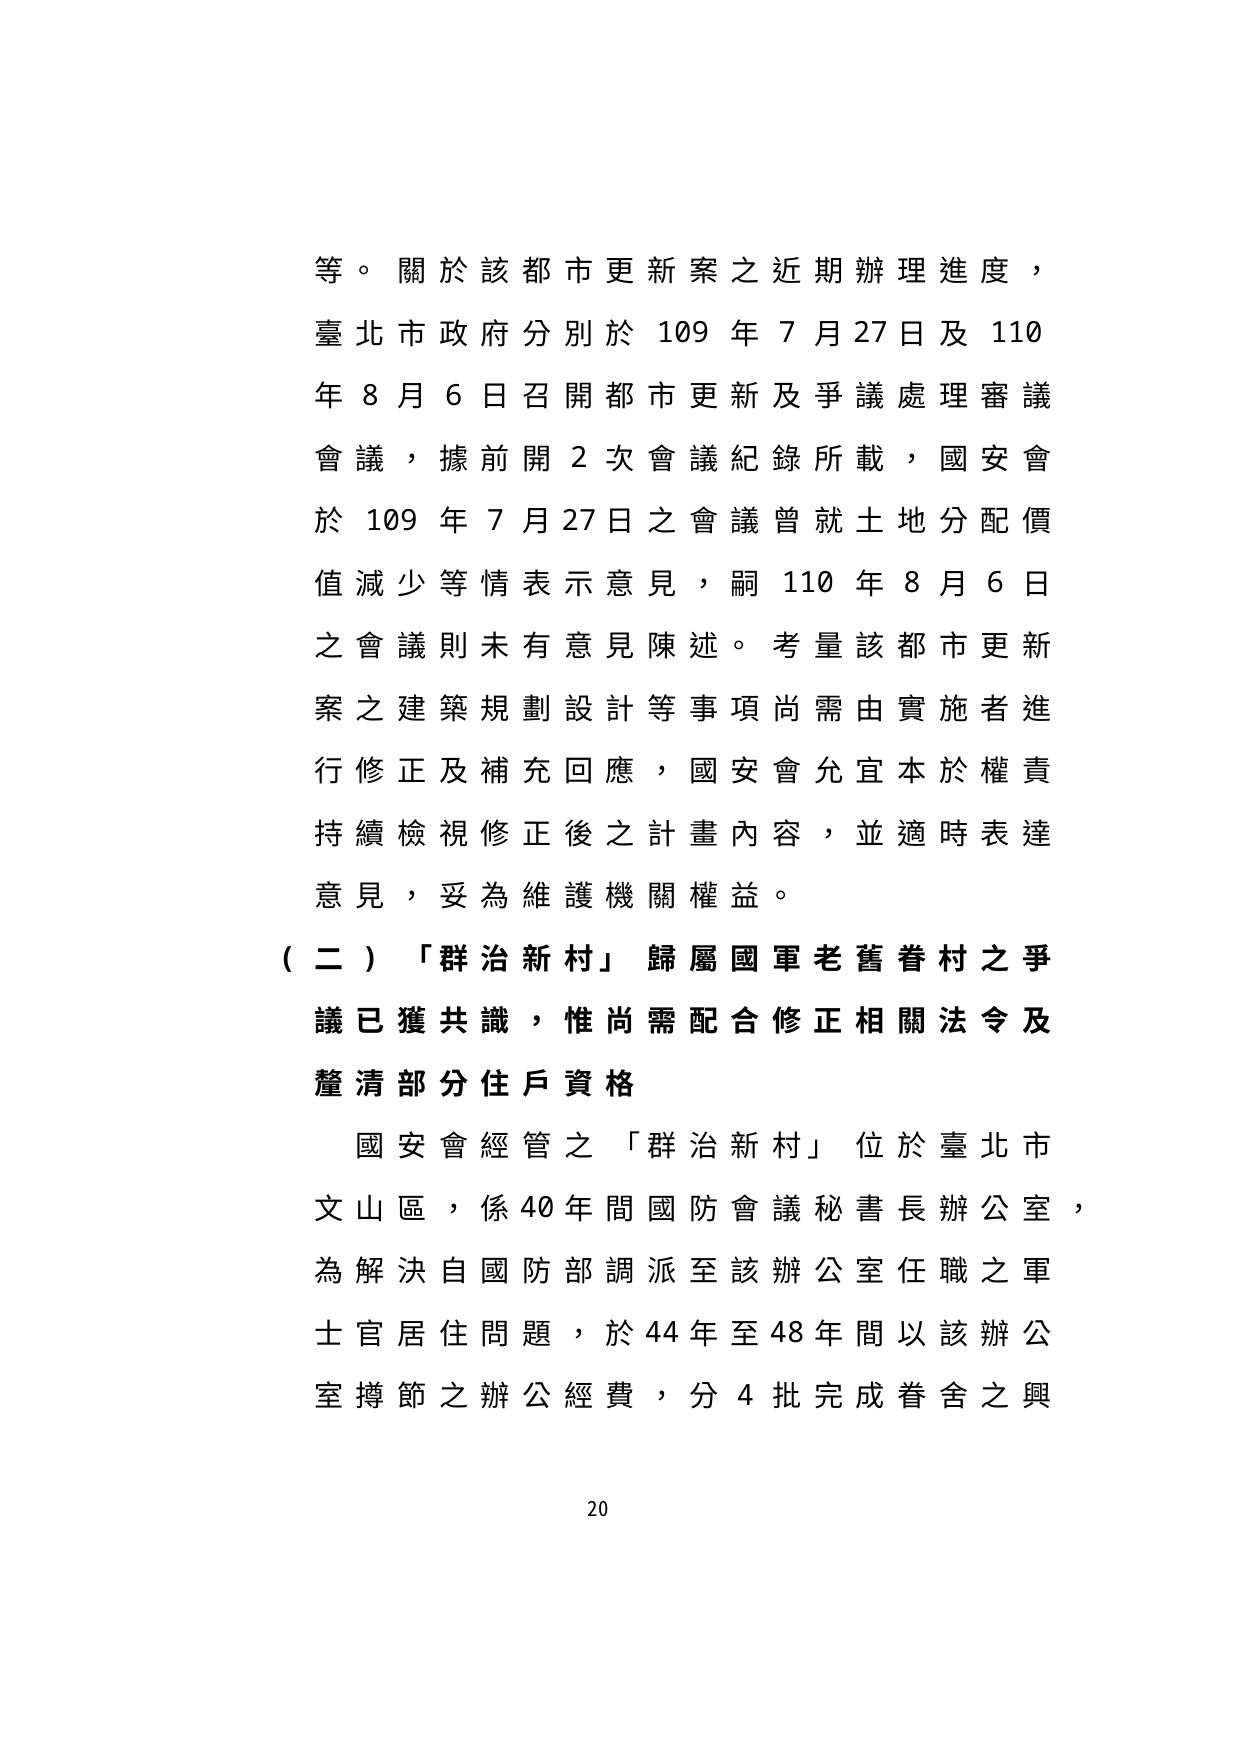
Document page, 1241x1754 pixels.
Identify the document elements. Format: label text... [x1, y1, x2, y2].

text 國安會經管之「群治新村」位於臺北市文山區，係40年間國防會議秘書長辦公室，為解決自國防部調派至該辦公室任職之軍士官居住問題，於44年至48年間以該辦公室撙節之辦公經費，分4批完成眷舍之興建。嗣國防部規劃辦理老舊眷村改建，因「群治新村」住戶之居住憑證及公文書係國防會議(非隸屬國防部單位)所核發，不符國軍老舊眷村改建條例第3條規定，爰該部未將其納入眷改總冊辦理改建，致「群治新村」究屬職務宿舍或國軍眷村之爭議耗時多年仍未解決。迄109年10月20日國安會邀集國防部、行政院、財政部國有財產署及行政院主計總處等機關，召開「『群治新村』爭取納入眷村改建案」會議，與會機關對於「群治新村」之屬性為國軍老舊眷村之結論終於獲致共識，並決議由國防部研提「國軍老舊眷村改建條例」修正草案，俾使國安會「群治新村」得以納入國軍老舊眷村改建之範圍，並規劃運用國軍老舊眷村改建特別預算保留款辦理相關事宜。關於前揭特別預算保留事宜、法令修正及「群治新村」部分住戶資格之爭議等，均有待國安會配合國防部及相關機關積極辦理，以加速推動改建進程。 [271, 1102, 1058, 1415]
text 依據行政院訂頒之宿舍管理手冊規定，單房間職務宿舍係提供機關內人員符合一定條件者借用之宿舍。國安會自有之南海宿舍係44年間購入，並於71年再予整建為磚造建物，然88年發生之921大地震造成該宿舍成為危樓，故停止該會議同仁借用，暫時改作庫房使用，嗣95年間加入都市更新，該都市更新案之私有地占比約34%，其餘為公有地，管理機關除國安會外，尚有財政部國有財產署及臺北市政府財政局等。關於該都市更新案之近期辦理進度，臺北市政府分別於109年7月27日及110年8月6日召開都市更新及爭議處理審議會議，據前開2次會議紀錄所載，國安會於109年7月27日之會議曾就土地分配價值減少等情表示意見，嗣110年8月6日之會議則未有意見陳述。考量該都市更新案之建築規劃設計等事項尚需由實施者進行修正及補充回應，國安會允宜本於權責持續檢視修正後之計畫內容，並適時表達意見，妥為維護機關權益。 [271, 227, 1058, 915]
text (二)「群治新村」歸屬國軍老舊眷村之爭議已獲共識，惟尚需配合修正相關法令及釐清部分住戶資格 [242, 915, 1058, 1102]
